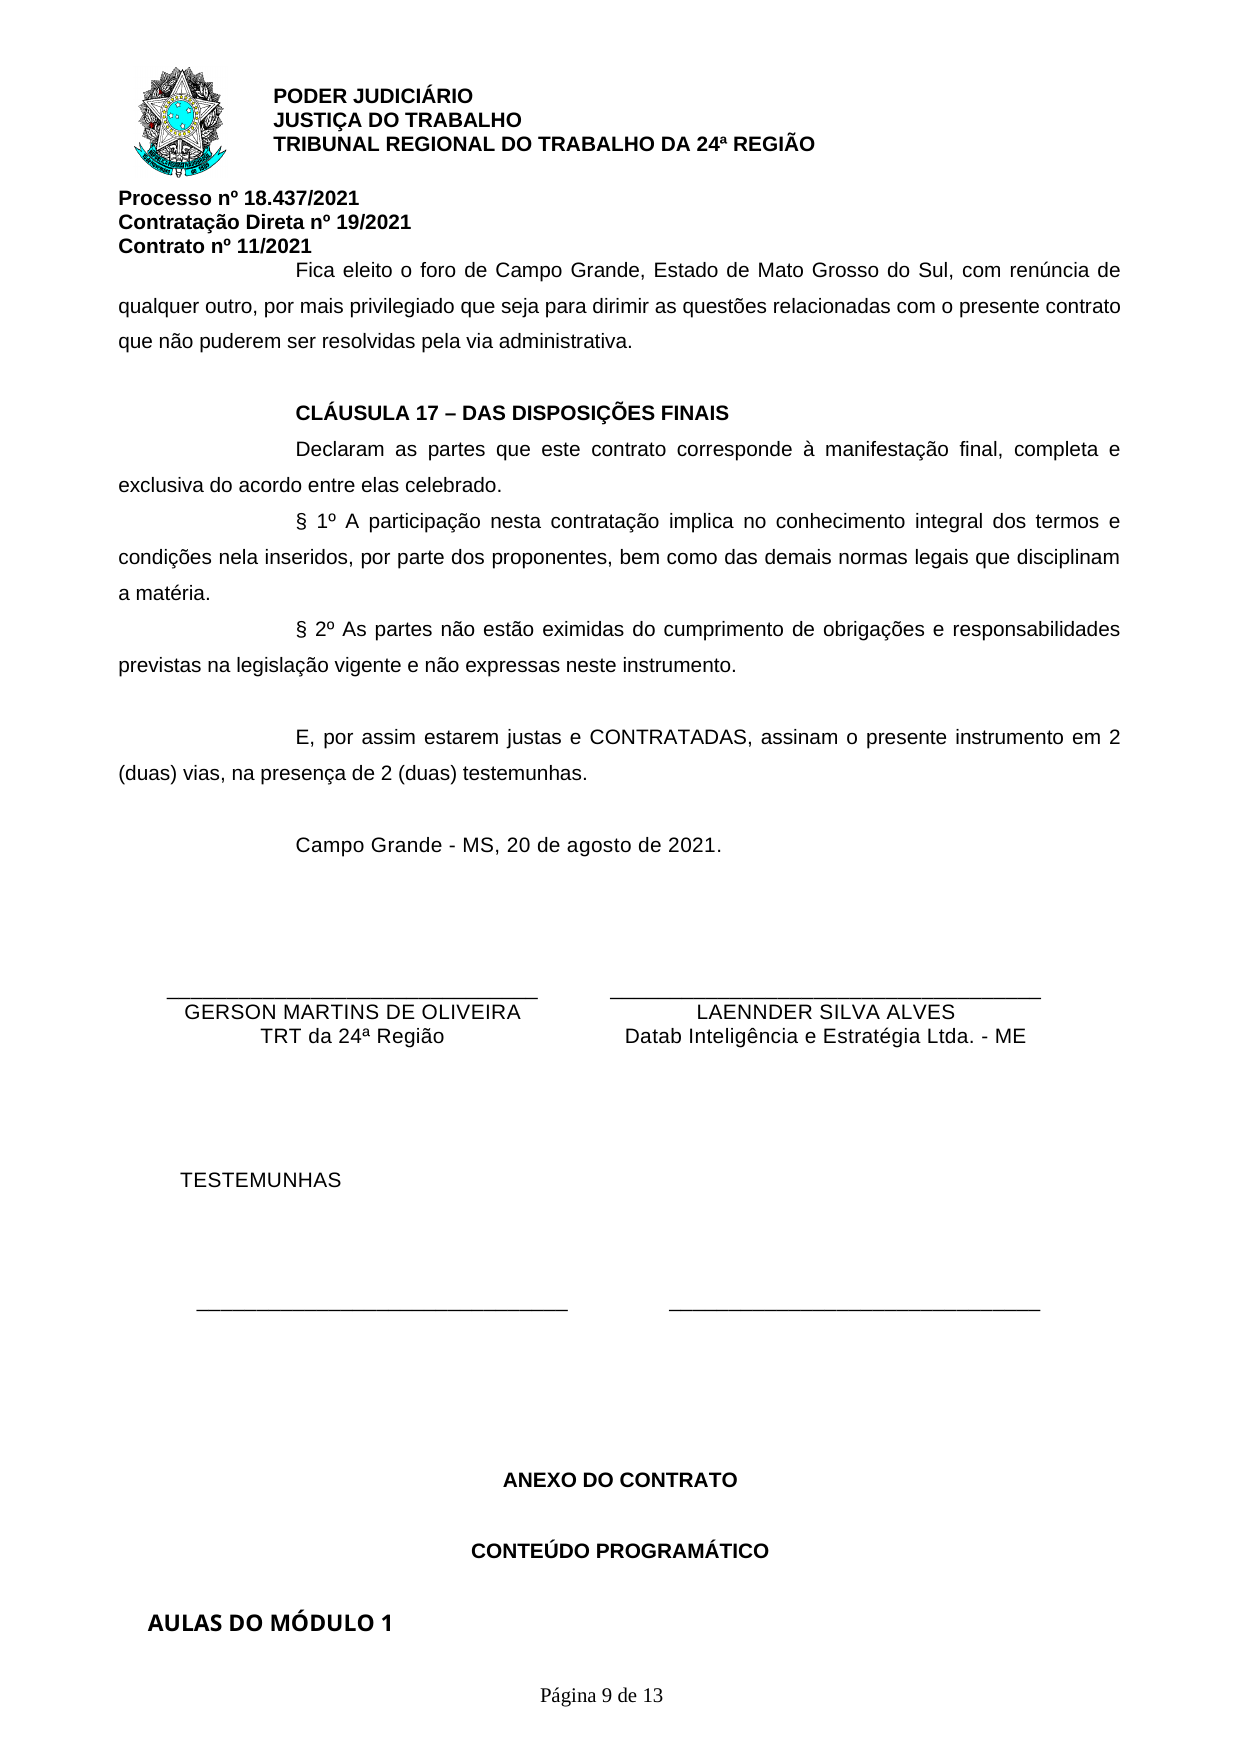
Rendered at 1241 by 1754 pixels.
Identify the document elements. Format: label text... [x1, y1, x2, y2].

text CLÁUSULA 17 – DAS DISPOSIÇÕES FINAIS [118, 401, 1122, 425]
text § 1º A participação nesta contratação implica no conhecimento integral dos termos e condições nela inseridos, por parte dos proponentes, bem como das demais normas legais que disciplinam a matéria. [118, 509, 1122, 605]
text E, por assim estarem justas e CONTRATADAS, assinam o presente instrumento em 2 (duas) vias, na presença de 2 (duas) testemunhas. [118, 725, 1122, 784]
table_cell _______________________________ [163, 1216, 620, 1359]
text CONTEÚDO PROGRAMÁTICO [118, 1539, 1122, 1563]
picture [133, 66, 228, 178]
text Declaram as partes que este contrato corresponde à manifestação final, completa e exclusiva do acordo entre elas celebrado. [118, 437, 1122, 497]
table_cell _______________________________ [620, 1216, 1107, 1359]
table_header TESTEMUNHAS [163, 1144, 1107, 1216]
text ANEXO DO CONTRATO [118, 1467, 1122, 1491]
text Fica eleito o foro de Campo Grande, Estado de Mato Grosso do Sul, com renúncia de qualquer outro, por mais privilegiado que seja para dirimir as questões relacionadas com o presente contrato que não puderem ser resolvidas pela via administrativa. [118, 257, 1122, 353]
text § 2º As partes não estão eximidas do cumprimento de obrigações e responsabilidades previstas na legislação vigente e não expressas neste instrumento. [118, 617, 1122, 677]
table_header _______________________________ GERSON MARTINS DE OLIVEIRA TRT da 24ª Região [147, 904, 576, 1072]
table_header ____________________________________ LAENNDER SILVA ALVES Datab Inteligência e Estratégia Ltda. - ME [576, 904, 1093, 1072]
text AULAS DO MÓDULO 1 [118, 1606, 1122, 1638]
text Campo Grande - MS, 20 de agosto de 2021. [118, 832, 1122, 856]
